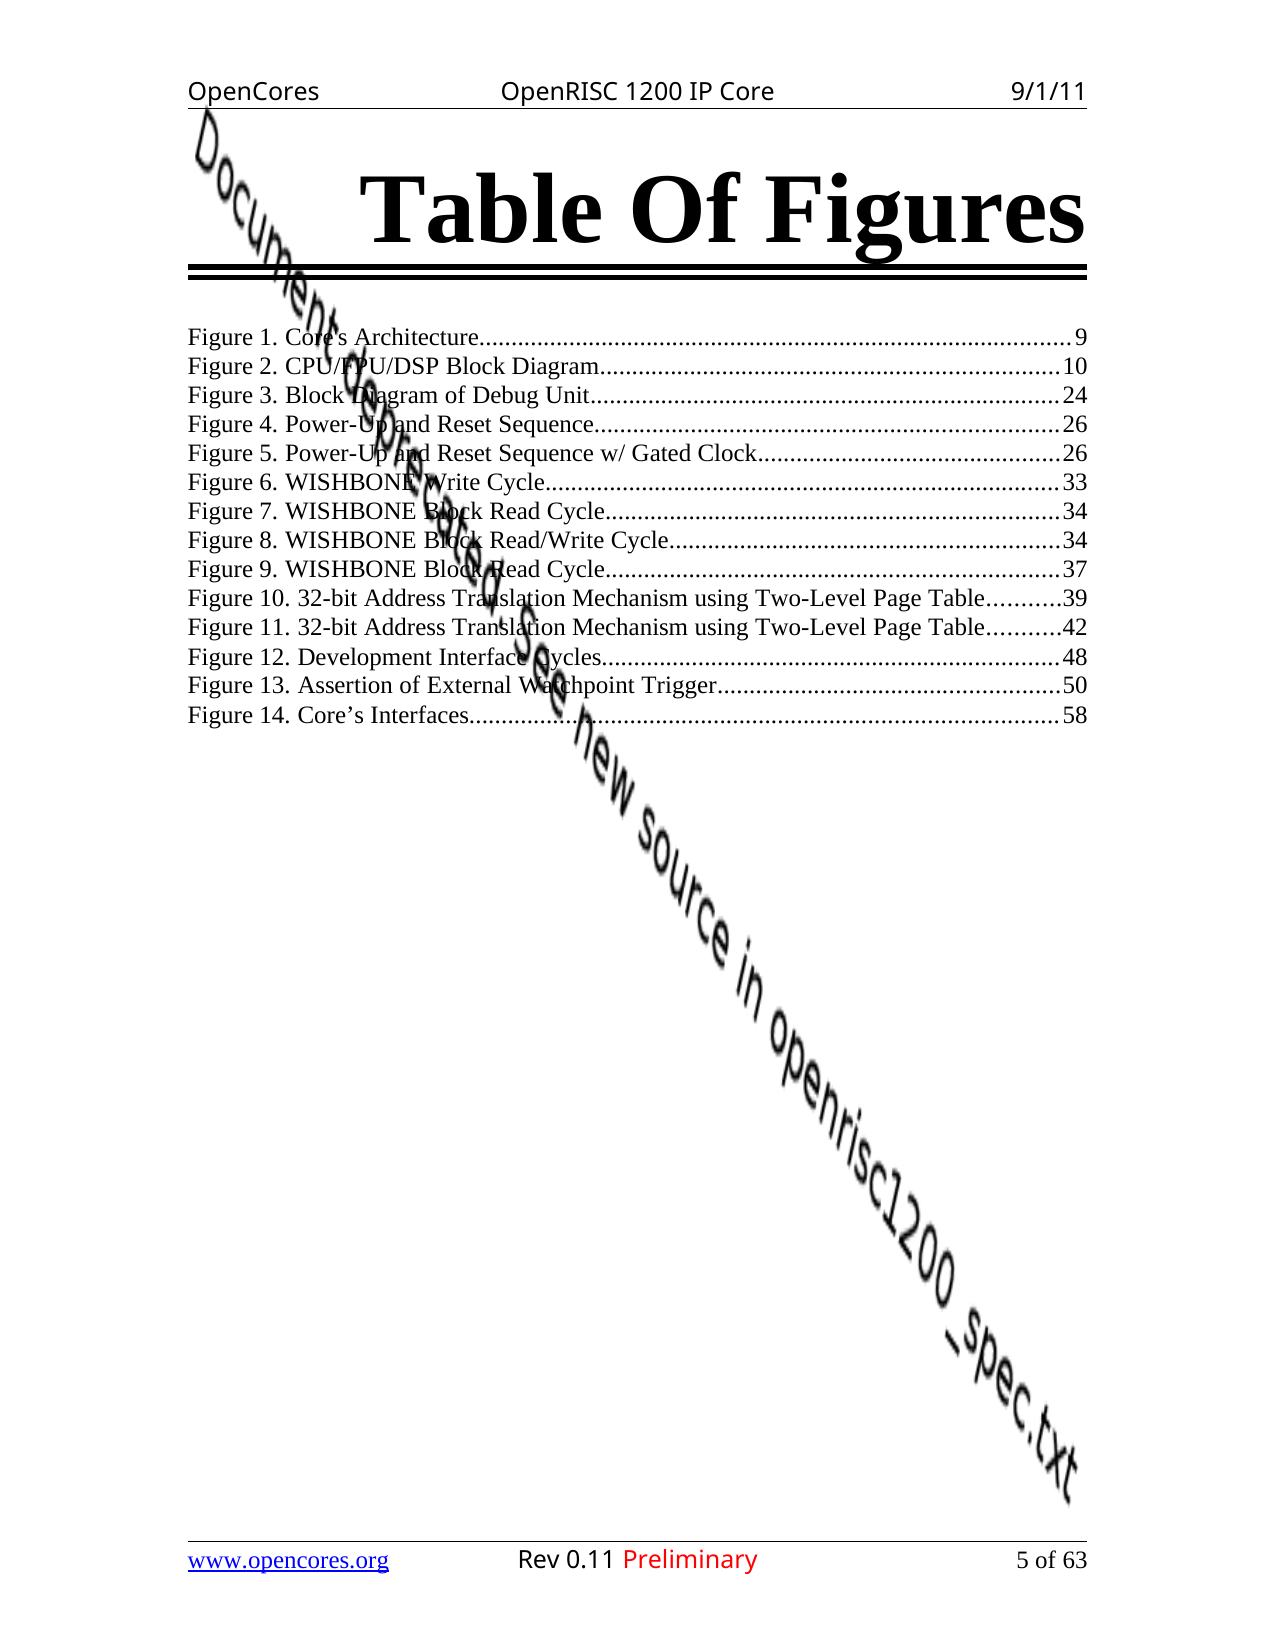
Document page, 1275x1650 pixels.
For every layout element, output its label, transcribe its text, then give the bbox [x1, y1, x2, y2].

picture [187, 280, 1088, 1576]
text Figure 7. WISHBONE Block Read Cycle 34 [187, 496, 1087, 525]
text Figure 4. Power-Up and Reset Sequence 26 [187, 409, 1087, 438]
text Figure 14. Core’s Interfaces 58 [187, 699, 1087, 728]
text Figure 2. CPU/FPU/DSP Block Diagram 10 [187, 351, 1087, 380]
text Figure 6. WISHBONE Write Cycle 33 [187, 467, 1087, 496]
text Figure 11. 32-bit Address Translation Mechanism using Two-Level Page Table 42 [187, 612, 1087, 641]
text Figure 9. WISHBONE Block Read Cycle 37 [187, 554, 1087, 583]
text Figure 12. Development Interface Cycles 48 [187, 641, 1087, 670]
subtitle Table Of Figures [187, 150, 1087, 280]
text Figure 13. Assertion of External Watchpoint Trigger 50 [187, 670, 1087, 699]
text Figure 10. 32-bit Address Translation Mechanism using Two-Level Page Table 39 [187, 583, 1087, 612]
text Figure 3. Block Diagram of Debug Unit 24 [187, 380, 1087, 409]
text Figure 8. WISHBONE Block Read/Write Cycle 34 [187, 525, 1087, 554]
text Figure 1. Core's Architecture 9 [187, 322, 1087, 351]
picture [187, 73, 1088, 269]
text Figure 5. Power-Up and Reset Sequence w/ Gated Clock 26 [187, 438, 1087, 467]
picture [264, 1558, 269, 1567]
